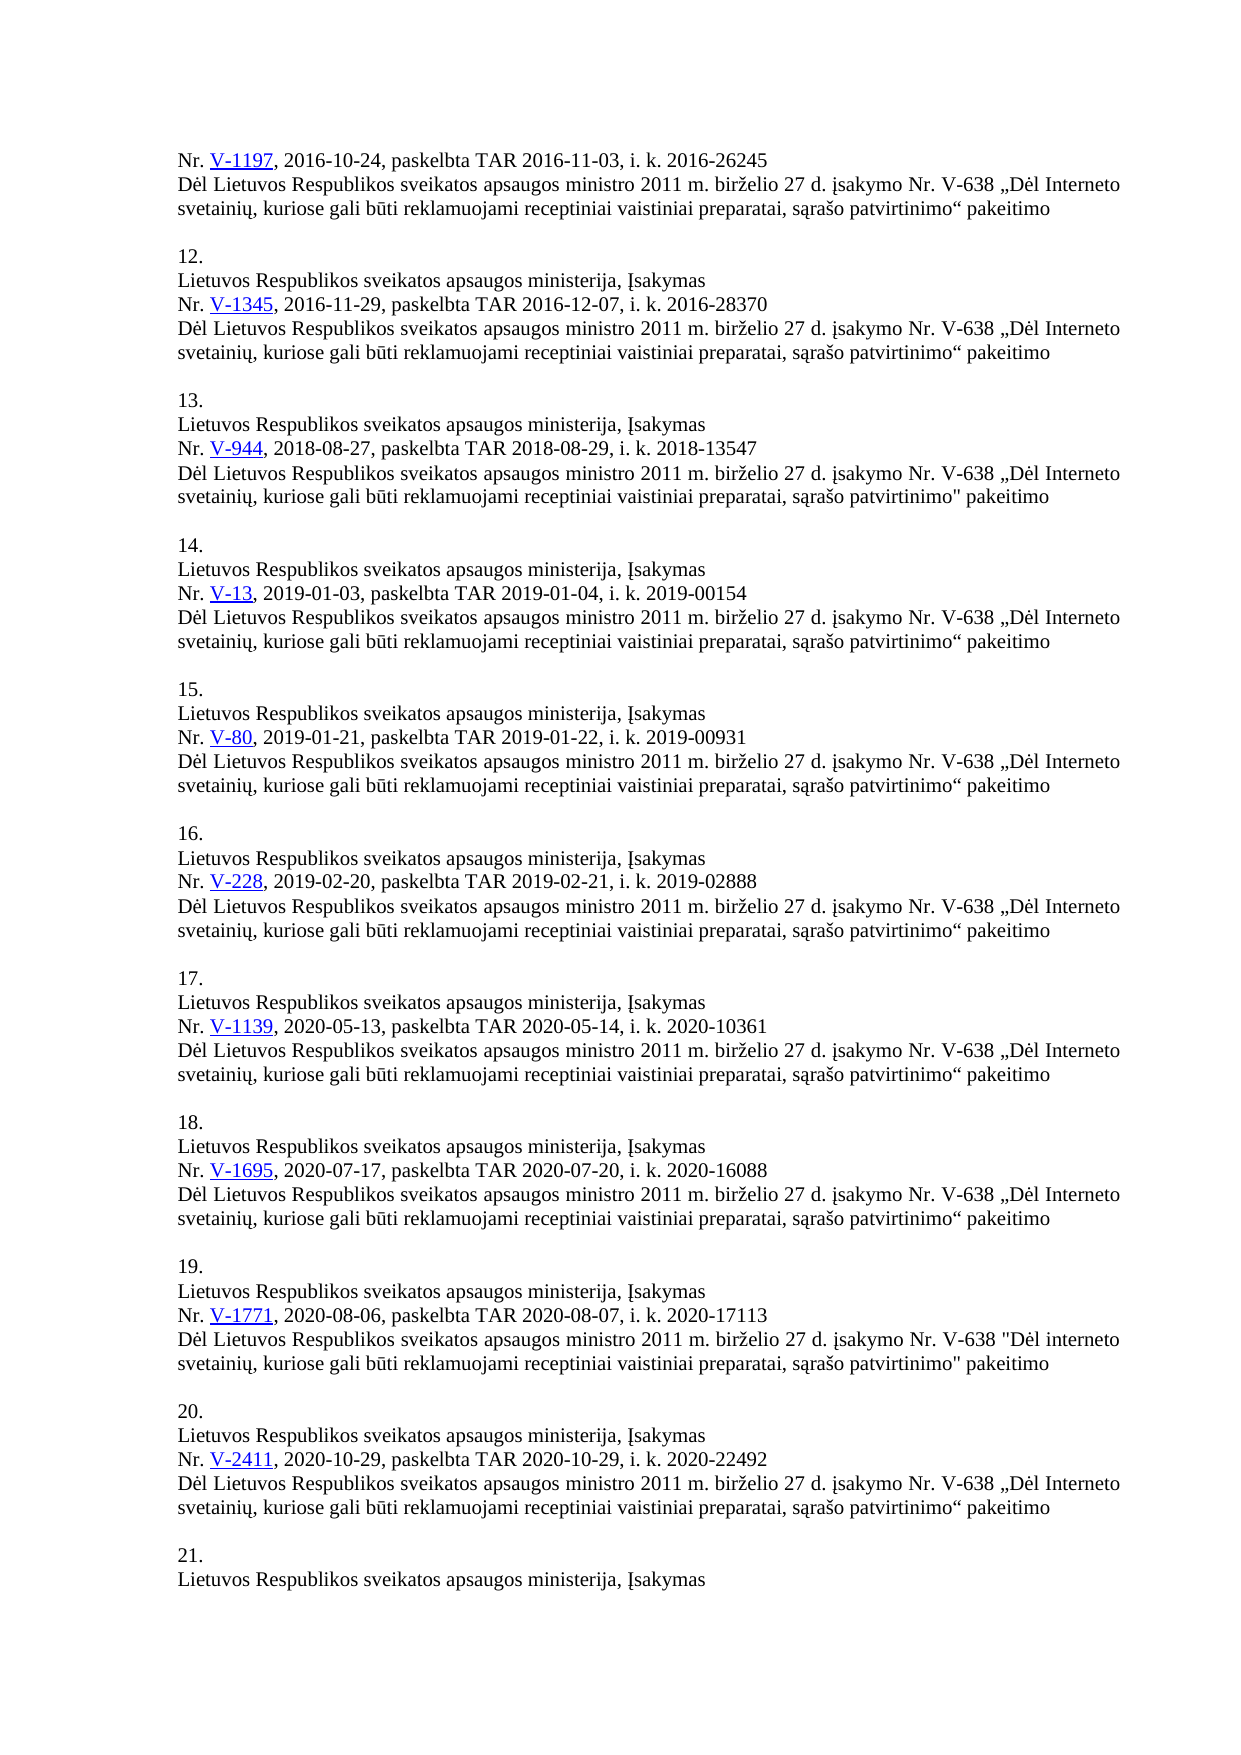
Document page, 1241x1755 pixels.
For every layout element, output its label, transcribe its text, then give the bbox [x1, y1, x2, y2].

text 15. [177, 677, 1122, 701]
text Lietuvos Respublikos sveikatos apsaugos ministerija, Įsakymas [177, 557, 1122, 581]
text Dėl Lietuvos Respublikos sveikatos apsaugos ministro 2011 m. birželio 27 d. įsakymo Nr. V-638 „Dėl Interneto svetainių, kuriose gali būti reklamuojami receptiniai vaistiniai preparatai, sąrašo patvirtinimo" pakeitimo [177, 460, 1122, 508]
text Lietuvos Respublikos sveikatos apsaugos ministerija, Įsakymas [177, 845, 1122, 869]
text Dėl Lietuvos Respublikos sveikatos apsaugos ministro 2011 m. birželio 27 d. įsakymo Nr. V-638 „Dėl Interneto svetainių, kuriose gali būti reklamuojami receptiniai vaistiniai preparatai, sąrašo patvirtinimo“ pakeitimo [177, 172, 1122, 220]
text Nr. V-13, 2019-01-03, paskelbta TAR 2019-01-04, i. k. 2019-00154 [177, 581, 1122, 605]
text Lietuvos Respublikos sveikatos apsaugos ministerija, Įsakymas [177, 1134, 1122, 1158]
text Dėl Lietuvos Respublikos sveikatos apsaugos ministro 2011 m. birželio 27 d. įsakymo Nr. V-638 „Dėl Interneto svetainių, kuriose gali būti reklamuojami receptiniai vaistiniai preparatai, sąrašo patvirtinimo“ pakeitimo [177, 605, 1122, 653]
text 12. [177, 244, 1122, 268]
text Lietuvos Respublikos sveikatos apsaugos ministerija, Įsakymas [177, 1567, 1122, 1591]
text Dėl Lietuvos Respublikos sveikatos apsaugos ministro 2011 m. birželio 27 d. įsakymo Nr. V-638 "Dėl interneto svetainių, kuriose gali būti reklamuojami receptiniai vaistiniai preparatai, sąrašo patvirtinimo" pakeitimo [177, 1327, 1122, 1375]
text 20. [177, 1399, 1122, 1423]
text Nr. V-1771, 2020-08-06, paskelbta TAR 2020-08-07, i. k. 2020-17113 [177, 1303, 1122, 1327]
text Dėl Lietuvos Respublikos sveikatos apsaugos ministro 2011 m. birželio 27 d. įsakymo Nr. V-638 „Dėl Interneto svetainių, kuriose gali būti reklamuojami receptiniai vaistiniai preparatai, sąrašo patvirtinimo“ pakeitimo [177, 316, 1122, 364]
text Dėl Lietuvos Respublikos sveikatos apsaugos ministro 2011 m. birželio 27 d. įsakymo Nr. V-638 „Dėl Interneto svetainių, kuriose gali būti reklamuojami receptiniai vaistiniai preparatai, sąrašo patvirtinimo“ pakeitimo [177, 1038, 1122, 1086]
text Dėl Lietuvos Respublikos sveikatos apsaugos ministro 2011 m. birželio 27 d. įsakymo Nr. V-638 „Dėl Interneto svetainių, kuriose gali būti reklamuojami receptiniai vaistiniai preparatai, sąrašo patvirtinimo“ pakeitimo [177, 1182, 1122, 1230]
text Nr. V-1197, 2016-10-24, paskelbta TAR 2016-11-03, i. k. 2016-26245 [177, 148, 1122, 172]
text Nr. V-1345, 2016-11-29, paskelbta TAR 2016-12-07, i. k. 2016-28370 [177, 292, 1122, 316]
text Nr. V-1139, 2020-05-13, paskelbta TAR 2020-05-14, i. k. 2020-10361 [177, 1014, 1122, 1038]
text 17. [177, 966, 1122, 990]
text Dėl Lietuvos Respublikos sveikatos apsaugos ministro 2011 m. birželio 27 d. įsakymo Nr. V-638 „Dėl Interneto svetainių, kuriose gali būti reklamuojami receptiniai vaistiniai preparatai, sąrašo patvirtinimo“ pakeitimo [177, 1471, 1122, 1519]
text Nr. V-228, 2019-02-20, paskelbta TAR 2019-02-21, i. k. 2019-02888 [177, 869, 1122, 893]
text Dėl Lietuvos Respublikos sveikatos apsaugos ministro 2011 m. birželio 27 d. įsakymo Nr. V-638 „Dėl Interneto svetainių, kuriose gali būti reklamuojami receptiniai vaistiniai preparatai, sąrašo patvirtinimo“ pakeitimo [177, 749, 1122, 797]
text Nr. V-80, 2019-01-21, paskelbta TAR 2019-01-22, i. k. 2019-00931 [177, 725, 1122, 749]
text 18. [177, 1110, 1122, 1134]
text Nr. V-1695, 2020-07-17, paskelbta TAR 2020-07-20, i. k. 2020-16088 [177, 1158, 1122, 1182]
text 21. [177, 1543, 1122, 1567]
text 19. [177, 1254, 1122, 1278]
text Lietuvos Respublikos sveikatos apsaugos ministerija, Įsakymas [177, 701, 1122, 725]
text 13. [177, 388, 1122, 412]
text Lietuvos Respublikos sveikatos apsaugos ministerija, Įsakymas [177, 1423, 1122, 1447]
text 16. [177, 821, 1122, 845]
text Nr. V-2411, 2020-10-29, paskelbta TAR 2020-10-29, i. k. 2020-22492 [177, 1447, 1122, 1471]
text Nr. V-944, 2018-08-27, paskelbta TAR 2018-08-29, i. k. 2018-13547 [177, 436, 1122, 460]
text Lietuvos Respublikos sveikatos apsaugos ministerija, Įsakymas [177, 268, 1122, 292]
text Lietuvos Respublikos sveikatos apsaugos ministerija, Įsakymas [177, 1278, 1122, 1303]
text 14. [177, 533, 1122, 557]
text Lietuvos Respublikos sveikatos apsaugos ministerija, Įsakymas [177, 412, 1122, 436]
text Lietuvos Respublikos sveikatos apsaugos ministerija, Įsakymas [177, 990, 1122, 1014]
text Dėl Lietuvos Respublikos sveikatos apsaugos ministro 2011 m. birželio 27 d. įsakymo Nr. V-638 „Dėl Interneto svetainių, kuriose gali būti reklamuojami receptiniai vaistiniai preparatai, sąrašo patvirtinimo“ pakeitimo [177, 893, 1122, 942]
